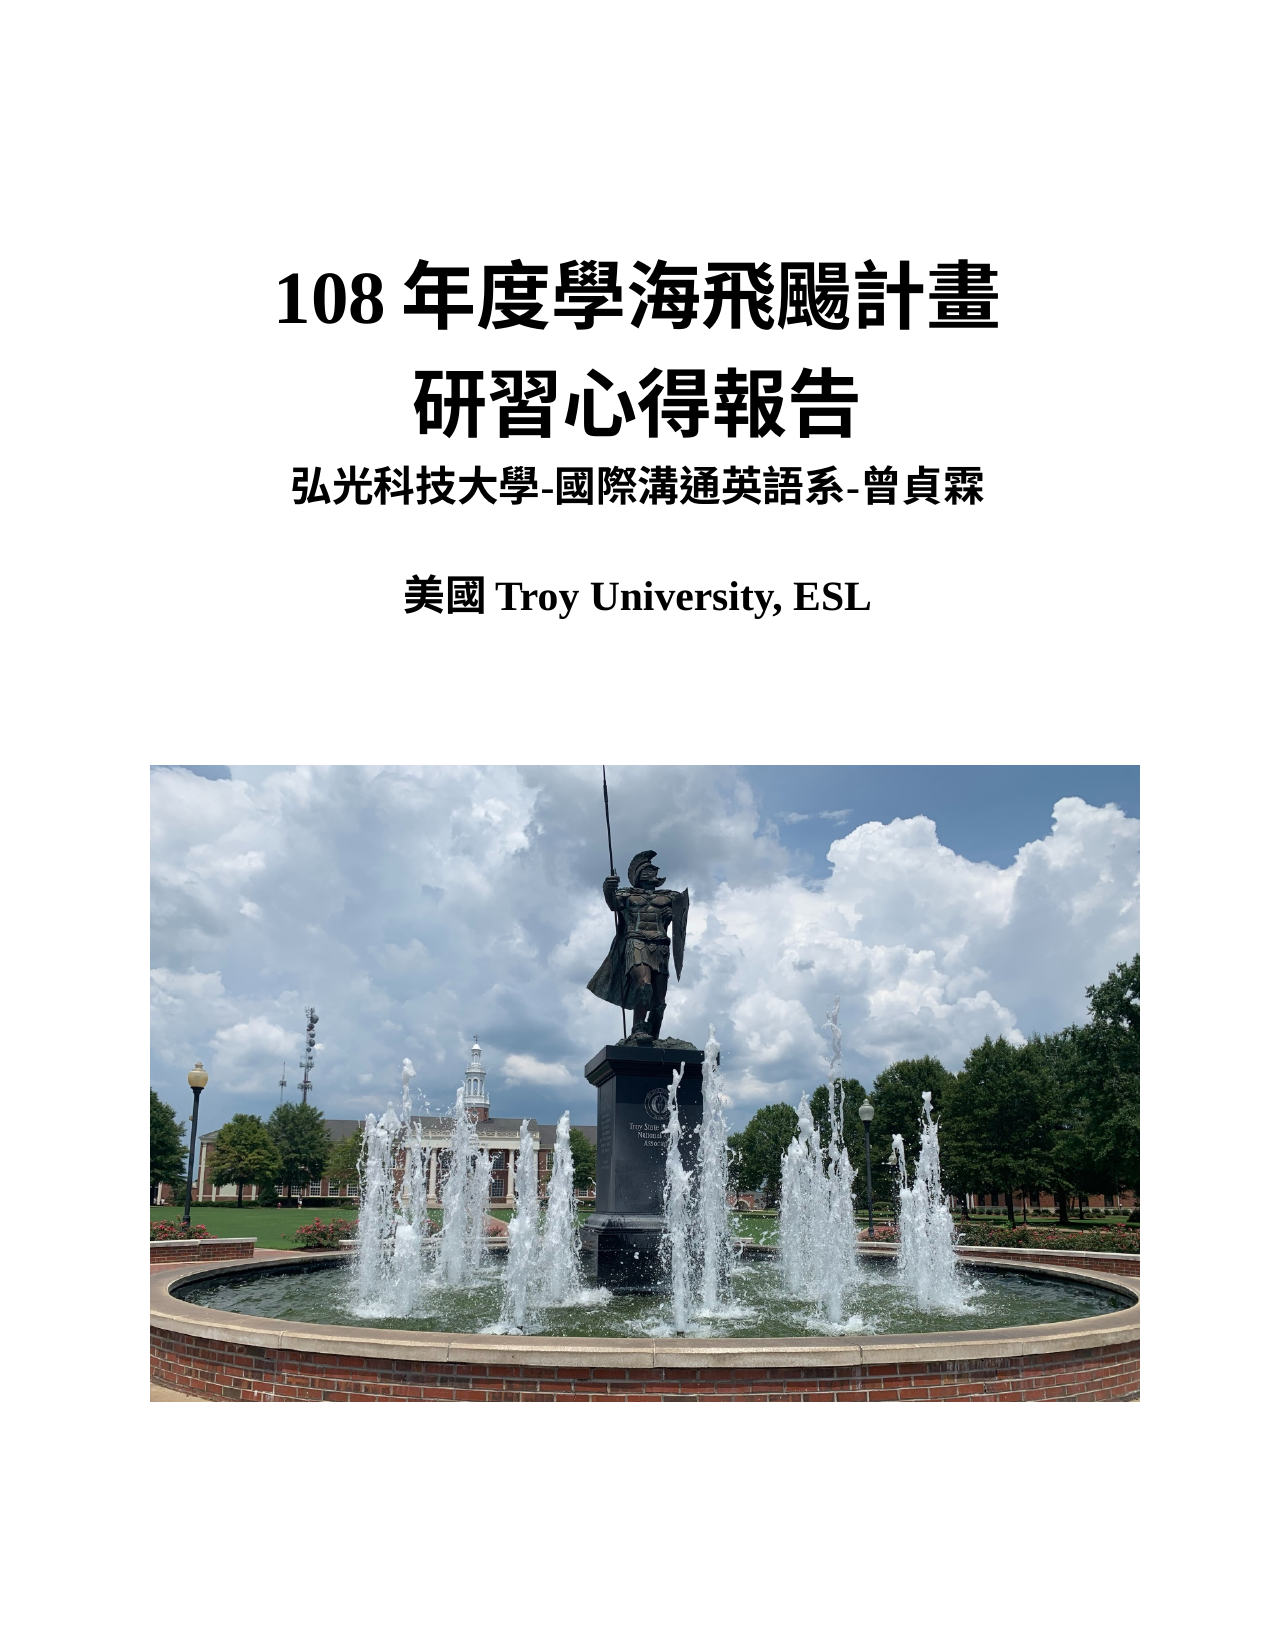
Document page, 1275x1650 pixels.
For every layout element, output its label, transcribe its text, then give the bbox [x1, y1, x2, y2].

text 108年度學海飛颺計畫 [150, 236, 1125, 345]
text 美國Troy University, ESL [150, 562, 1125, 622]
text 弘光科技大學-國際溝通英語系-曾貞霖 [150, 453, 1125, 514]
picture [150, 765, 1140, 1402]
text 研習心得報告 [150, 345, 1125, 453]
